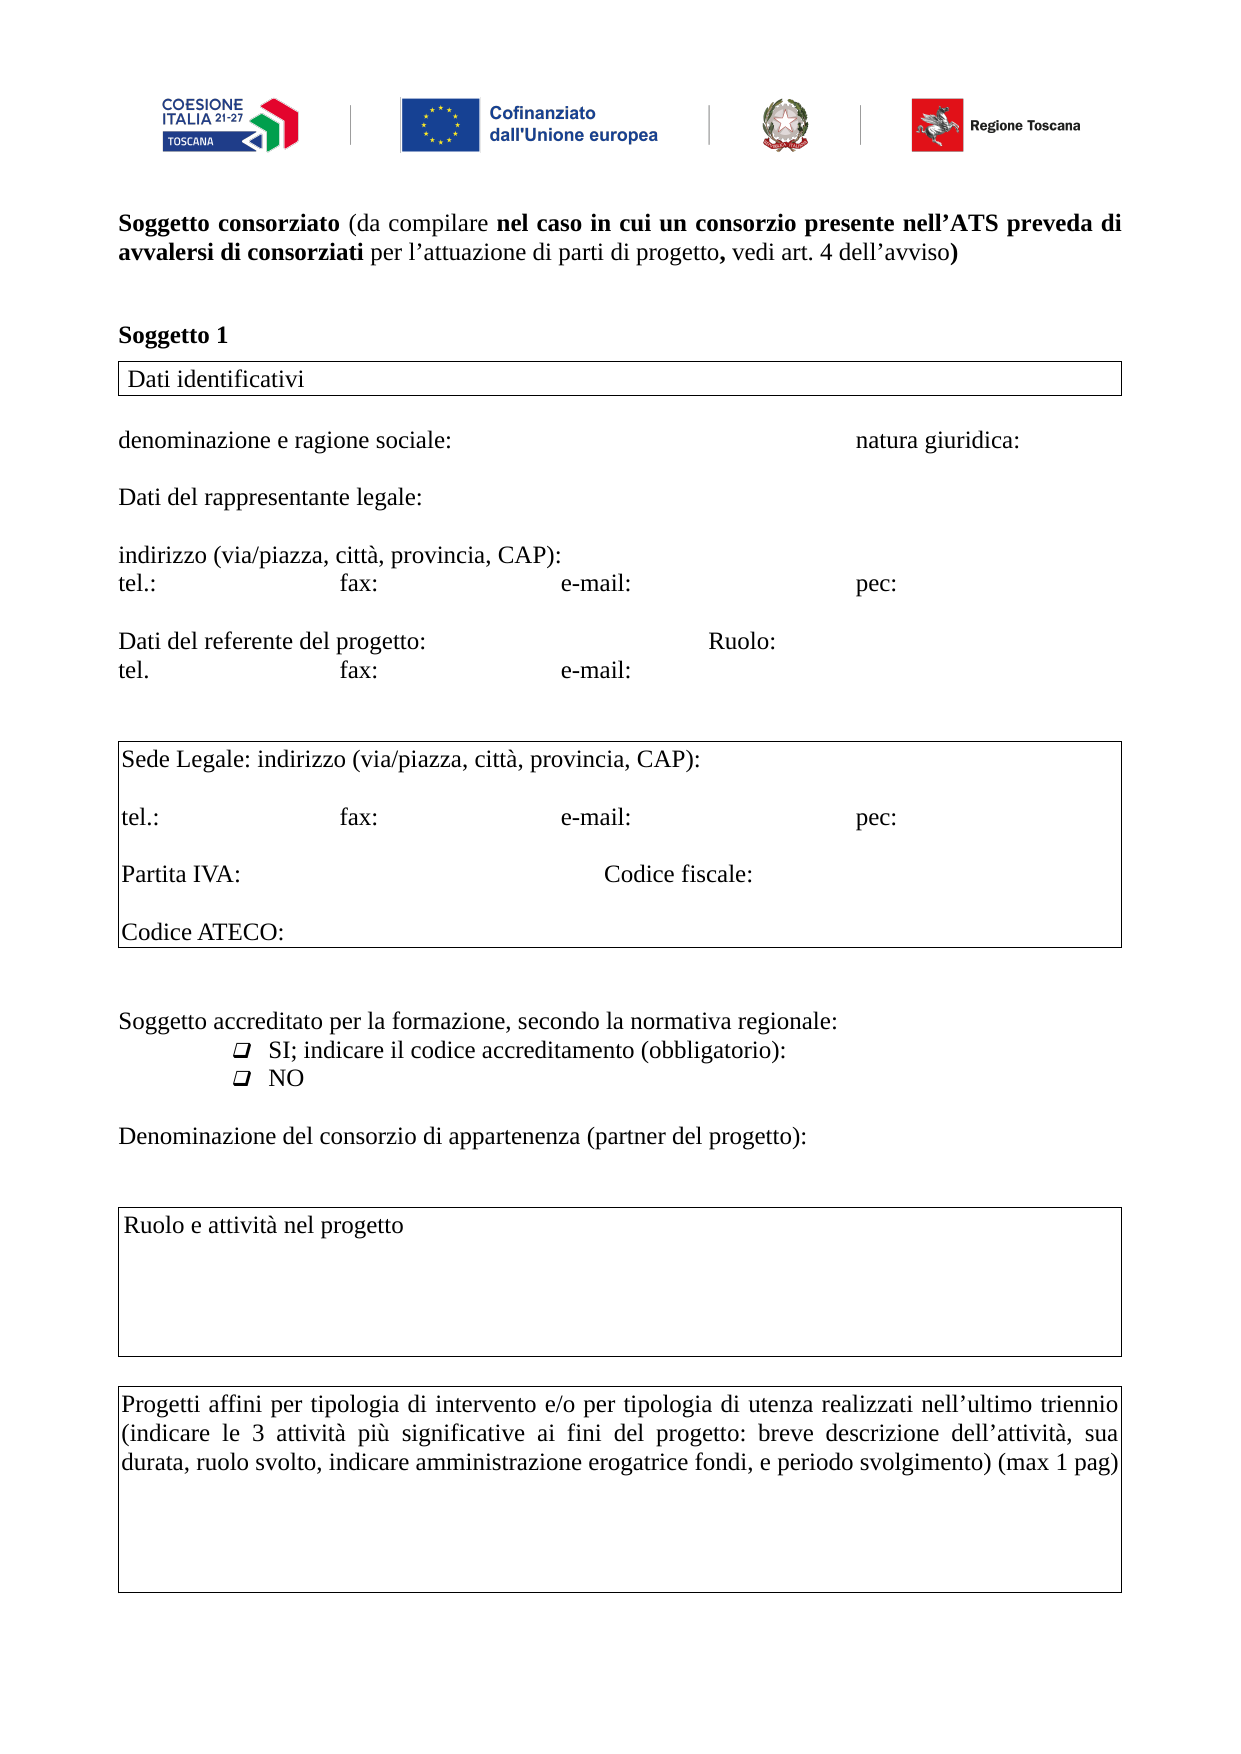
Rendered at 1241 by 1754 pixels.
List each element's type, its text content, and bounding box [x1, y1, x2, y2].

text Soggetto accreditato per la formazione, secondo la normativa regionale: [118, 1006, 1122, 1035]
text Soggetto 1 [118, 320, 1122, 348]
text tel.: fax: e-mail: pec: [119, 798, 1121, 830]
text indirizzo (via/piazza, città, provincia, CAP): [118, 540, 1122, 568]
text tel.: fax: e-mail: pec: [118, 568, 1122, 597]
text denominazione e ragione sociale: natura giuridica: [118, 425, 1122, 453]
list SI; indicare il codice accreditamento (obbligatorio): [231, 1035, 1122, 1063]
text tel. fax: e-mail: [118, 655, 1122, 683]
text Denominazione del consorzio di appartenenza (partner del progetto): [118, 1121, 1122, 1150]
text Dati identificativi [119, 362, 1121, 395]
text Progetti affini per tipologia di intervento e/o per tipologia di utenza realizzati nell’ultimo triennio (indicare le 3 attività più significative ai fini del progetto: breve descrizione dell’attività, sua durata, ruolo svolto, indicare amministrazione erogatrice fondi, e periodo svolgimento) (max 1 pag) [119, 1387, 1121, 1475]
text Partita IVA: Codice fiscale: [119, 856, 1121, 888]
text Codice ATECO: [119, 913, 1121, 947]
list NO [231, 1063, 1122, 1092]
text Sede Legale: indirizzo (via/piazza, città, provincia, CAP): [119, 742, 1121, 773]
text Dati del rappresentante legale: [118, 482, 1122, 511]
text Dati del referente del progetto: Ruolo: [118, 626, 1122, 655]
text Ruolo e attività nel progetto [119, 1208, 1121, 1239]
subtitle Soggetto consorziato (da compilare nel caso in cui un consorzio presente nell’ATS preveda di avvalersi di consorziati per l’attuazione di parti di progetto, vedi art. 4 dell’avviso) [118, 208, 1122, 266]
